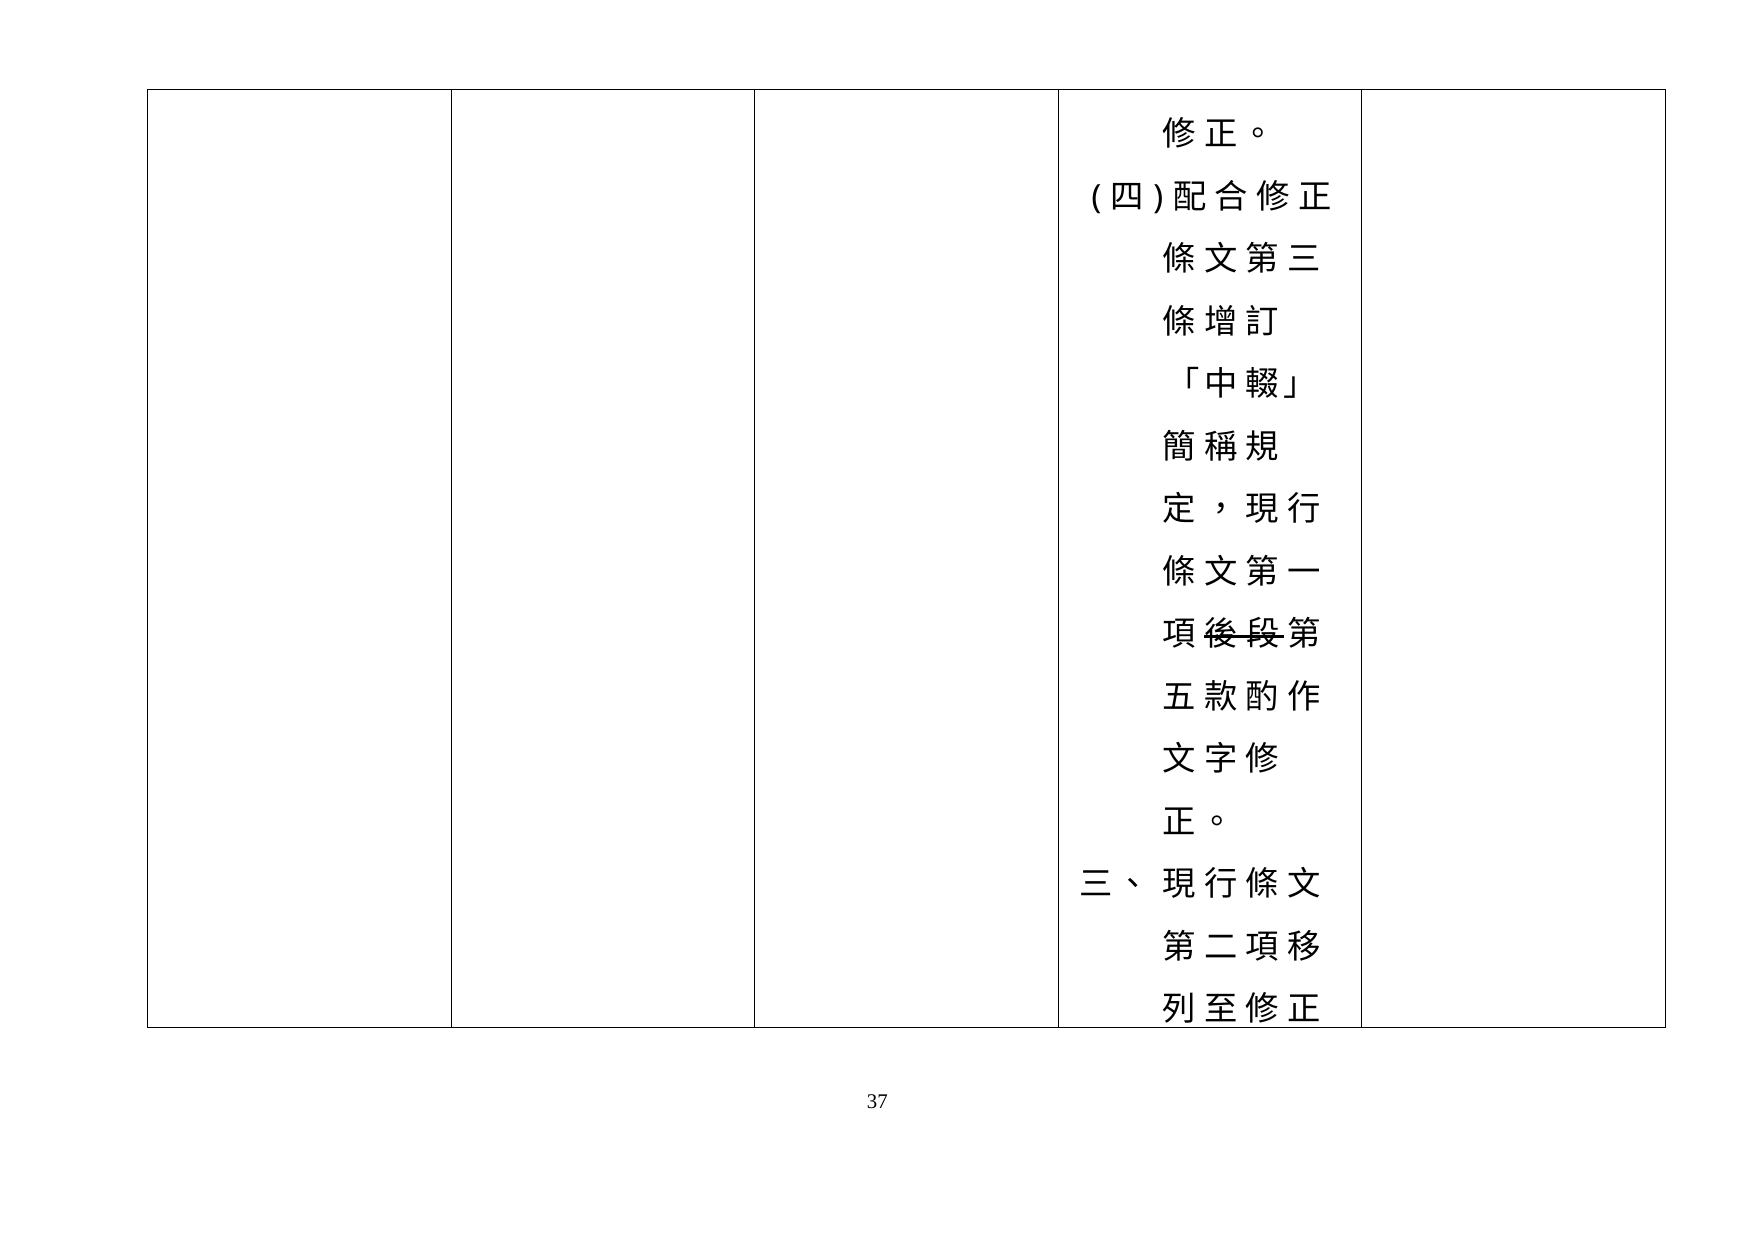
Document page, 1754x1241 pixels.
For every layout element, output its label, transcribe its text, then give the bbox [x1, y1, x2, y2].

table_cell [148, 90, 451, 1027]
table_cell [452, 90, 754, 1027]
table_cell 修正。 (四)配合修正條文第三條增訂「中輟」簡稱規定，現行條文第一項後段第五款酌作文字修正。 三、現行條文第二項移列至修正 [1059, 90, 1361, 1027]
table_cell [755, 90, 1058, 1027]
table_cell [1362, 90, 1665, 1027]
